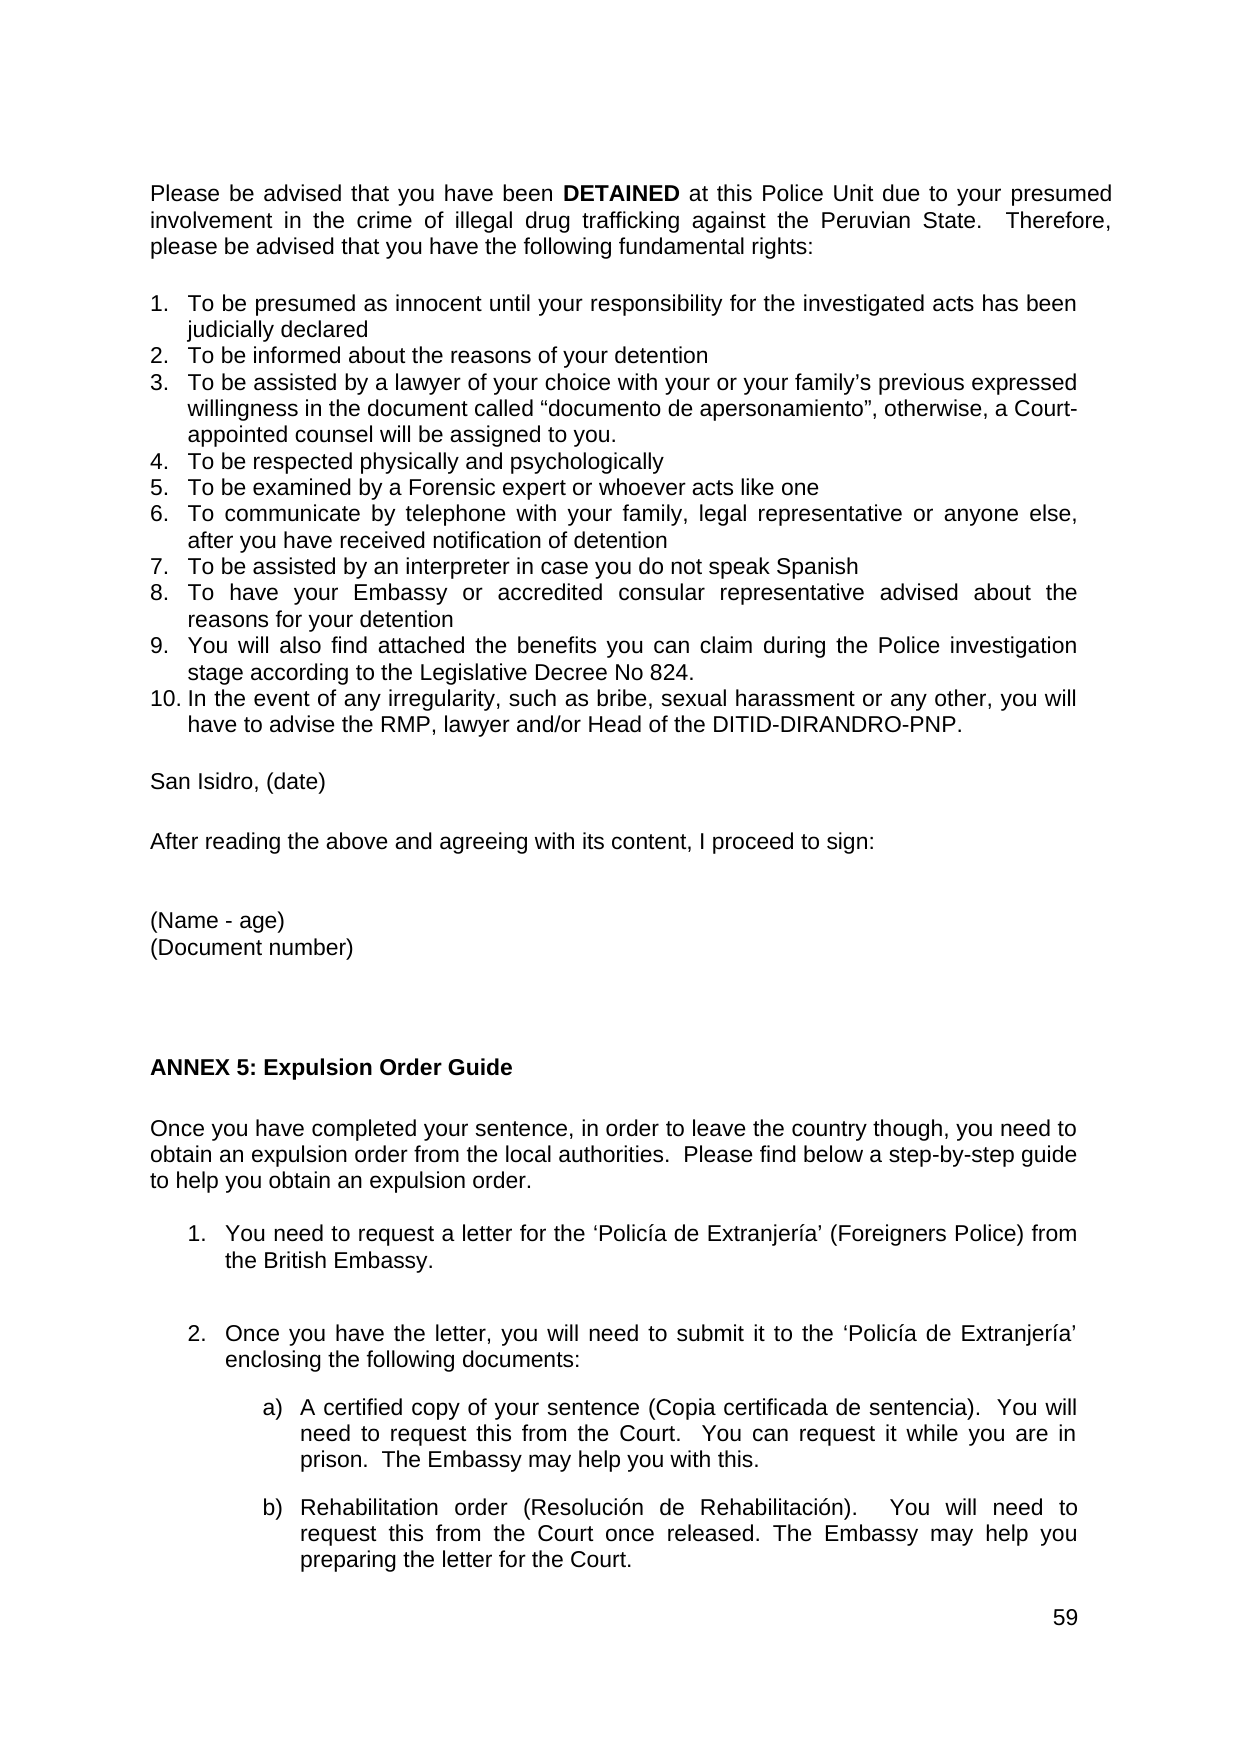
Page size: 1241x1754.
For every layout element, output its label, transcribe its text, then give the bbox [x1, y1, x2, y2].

list In the event of any irregularity, such as bribe, sexual harassment or any other, you will have to advise the RMP, lawyer and/or Head of the DITID-DIRANDRO-PNP. [150, 685, 1078, 737]
text Please be advised that you have been DETAINED at this Police Unit due to your presumed involvement in the crime of illegal drug trafficking against the Peruvian State. Therefore, please be advised that you have the following fundamental rights: [150, 180, 1113, 259]
list Once you have the letter, you will need to submit it to the ‘Policía de Extranjería’ enclosing the following documents: [187, 1320, 1078, 1373]
text Once you have completed your sentence, in order to leave the country though, you need to obtain an expulsion order from the local authorities. Please find below a step-by-step guide to help you obtain an expulsion order. [150, 1115, 1078, 1194]
text (Name - age) [150, 907, 1113, 933]
list You will also find attached the benefits you can claim during the Police investigation stage according to the Legislative Decree No 824. [150, 632, 1078, 685]
list To communicate by telephone with your family, legal representative or anyone else, after you have received notification of detention [150, 500, 1078, 553]
text San Isidro, (date) [150, 768, 1078, 794]
list To have your Embassy or accredited consular representative advised about the reasons for your detention [150, 579, 1078, 632]
list Rehabilitation order (Resolución de Rehabilitación). You will need to request this from the Court once released. The Embassy may help you preparing the letter for the Court. [262, 1493, 1078, 1573]
list To be informed about the reasons of your detention [150, 342, 1078, 368]
list To be assisted by a lawyer of your choice with your or your family’s previous expressed willingness in the document called “documento de apersonamiento”, otherwise, a Court-appointed counsel will be assigned to you. [150, 368, 1078, 448]
list To be examined by a Forensic expert or whoever acts like one [150, 474, 1078, 500]
text After reading the above and agreeing with its content, I proceed to sign: [150, 828, 1113, 854]
list You need to request a letter for the ‘Policía de Extranjería’ (Foreigners Police) from the British Embassy. [187, 1220, 1078, 1273]
list To be presumed as innocent until your responsibility for the investigated acts has been judicially declared [150, 289, 1078, 342]
list To be respected physically and psychologically [150, 448, 1078, 474]
text (Document number) [150, 933, 1078, 960]
subtitle ANNEX 5: Expulsion Order Guide [150, 1054, 1078, 1081]
list To be assisted by an interpreter in case you do not speak Spanish [150, 553, 1078, 579]
list A certified copy of your sentence (Copia certificada de sentencia). You will need to request this from the Court. You can request it while you are in prison. The Embassy may help you with this. [262, 1394, 1078, 1473]
